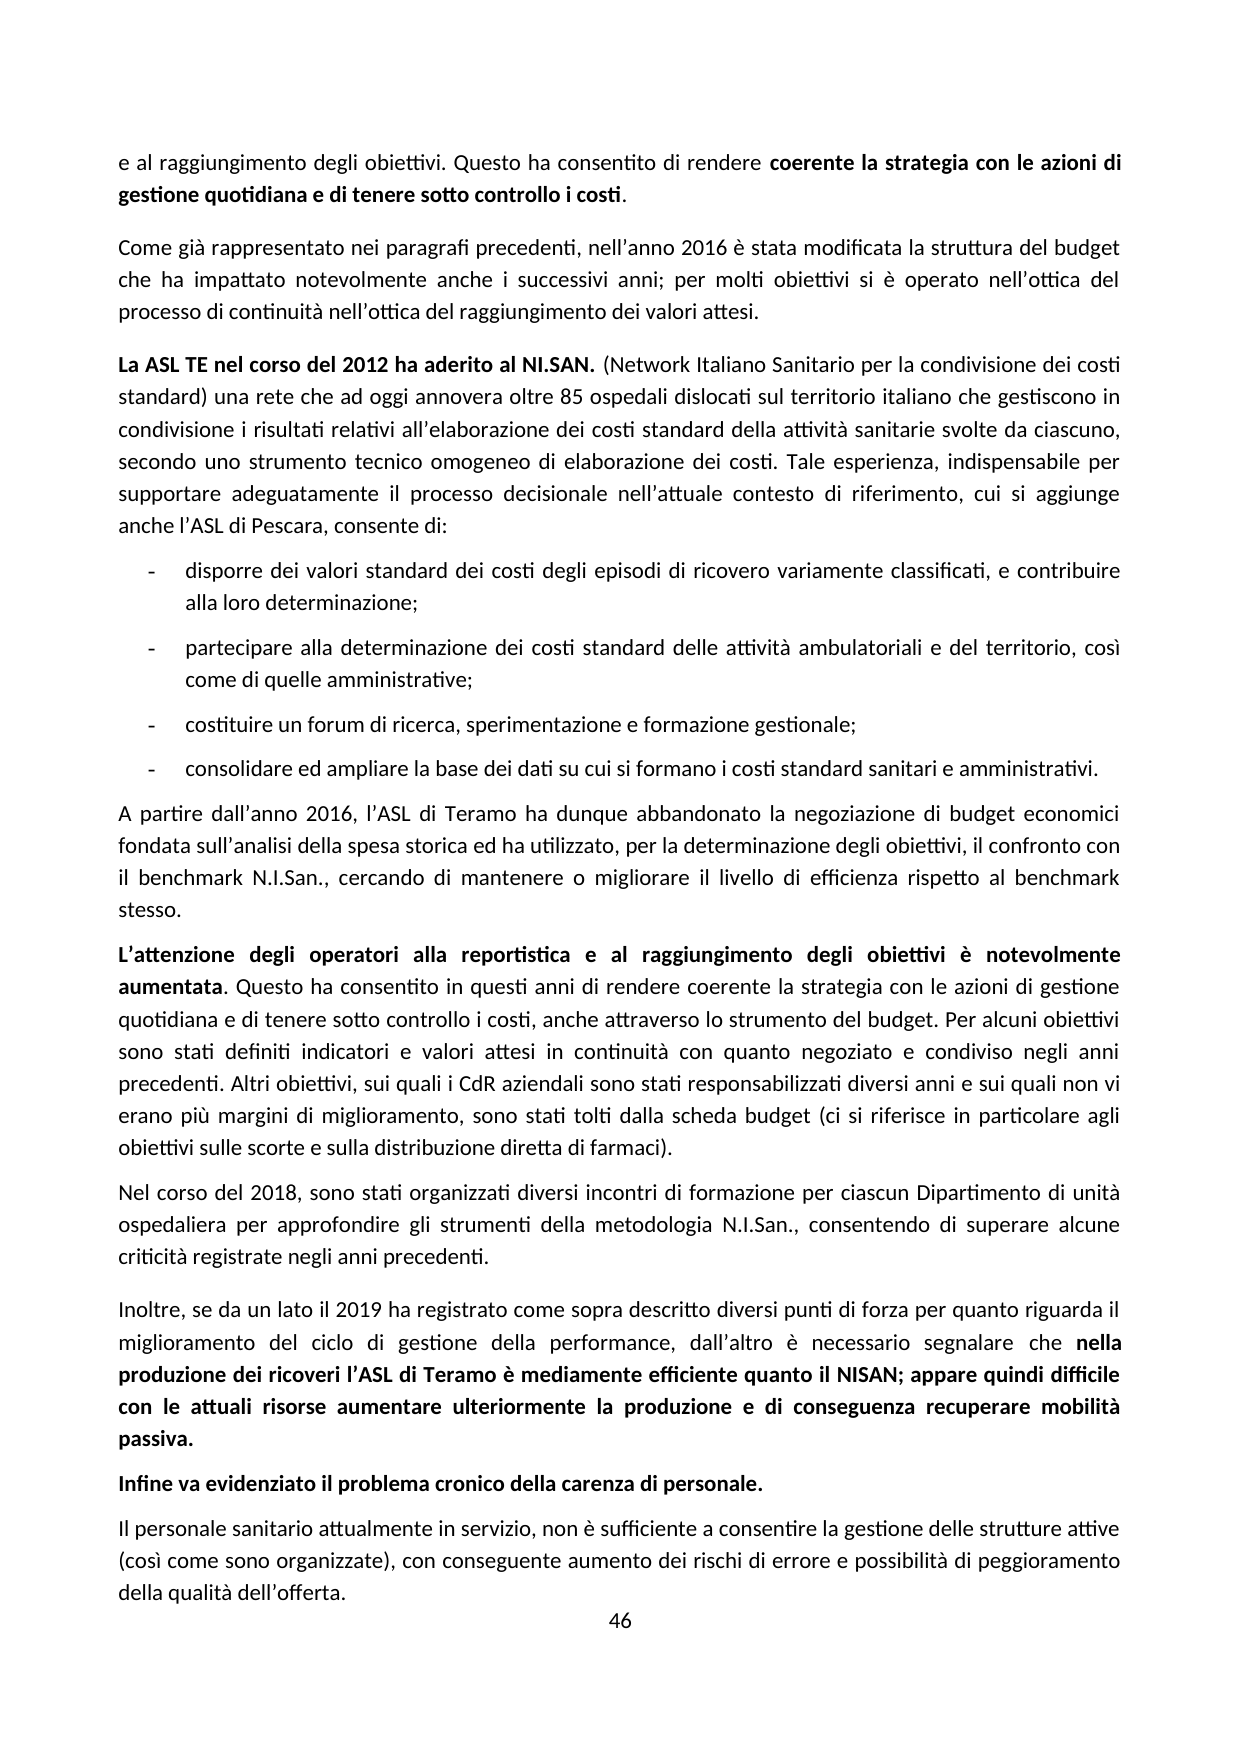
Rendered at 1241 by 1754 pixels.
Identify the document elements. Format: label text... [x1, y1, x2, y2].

list costituire un forum di ricerca, sperimentazione e formazione gestionale; [148, 710, 1122, 738]
text Inoltre, se da un lato il 2019 ha registrato come sopra descritto diversi punti di forza per quanto riguarda il miglioramento del ciclo di gestione della performance, dall’altro è necessario segnalare che nella produzione dei ricoveri l’ASL di Teramo è mediamente efficiente quanto il NISAN; appare quindi difficile con le attuali risorse aumentare ulteriormente la produzione e di conseguenza recuperare mobilità passiva. [118, 1296, 1122, 1452]
list partecipare alla determinazione dei costi standard delle attività ambulatoriali e del territorio, così come di quelle amministrative; [148, 633, 1122, 693]
text e al raggiungimento degli obiettivi. Questo ha consentito di rendere coerente la strategia con le azioni di gestione quotidiana e di tenere sotto controllo i costi. [118, 148, 1122, 208]
list consolidare ed ampliare la base dei dati su cui si formano i costi standard sanitari e amministrativi. [148, 754, 1122, 782]
text Infine va evidenziato il problema cronico della carenza di personale. [118, 1469, 1122, 1497]
text A partire dall’anno 2016, l’ASL di Teramo ha dunque abbandonato la negoziazione di budget economici fondata sull’analisi della spesa storica ed ha utilizzato, per la determinazione degli obiettivi, il confronto con il benchmark N.I.San., cercando di mantenere o migliorare il livello di efficienza rispetto al benchmark stesso. [118, 799, 1122, 924]
text Come già rappresentato nei paragrafi precedenti, nell’anno 2016 è stata modificata la struttura del budget che ha impattato notevolmente anche i successivi anni; per molti obiettivi si è operato nell’ottica del processo di continuità nell’ottica del raggiungimento dei valori attesi. [118, 233, 1122, 325]
text Il personale sanitario attualmente in servizio, non è sufficiente a consentire la gestione delle strutture attive (così come sono organizzate), con conseguente aumento dei rischi di errore e possibilità di peggioramento della qualità dell’offerta. [118, 1514, 1122, 1606]
text La ASL TE nel corso del 2012 ha aderito al NI.SAN. (Network Italiano Sanitario per la condivisione dei costi standard) una rete che ad oggi annovera oltre 85 ospedali dislocati sul territorio italiano che gestiscono in condivisione i risultati relativi all’elaborazione dei costi standard della attività sanitarie svolte da ciascuno, secondo uno strumento tecnico omogeneo di elaborazione dei costi. Tale esperienza, indispensabile per supportare adeguatamente il processo decisionale nell’attuale contesto di riferimento, cui si aggiunge anche l’ASL di Pescara, consente di: [118, 350, 1122, 539]
text L’attenzione degli operatori alla reportistica e al raggiungimento degli obiettivi è notevolmente aumentata. Questo ha consentito in questi anni di rendere coerente la strategia con le azioni di gestione quotidiana e di tenere sotto controllo i costi, anche attraverso lo strumento del budget. Per alcuni obiettivi sono stati definiti indicatori e valori attesi in continuità con quanto negoziato e condiviso negli anni precedenti. Altri obiettivi, sui quali i CdR aziendali sono stati responsabilizzati diversi anni e sui quali non vi erano più margini di miglioramento, sono stati tolti dalla scheda budget (ci si riferisce in particolare agli obiettivi sulle scorte e sulla distribuzione diretta di farmaci). [118, 940, 1122, 1161]
text Nel corso del 2018, sono stati organizzati diversi incontri di formazione per ciascun Dipartimento di unità ospedaliera per approfondire gli strumenti della metodologia N.I.San., consentendo di superare alcune criticità registrate negli anni precedenti. [118, 1178, 1122, 1271]
list disporre dei valori standard dei costi degli episodi di ricovero variamente classificati, e contribuire alla loro determinazione; [148, 556, 1122, 616]
